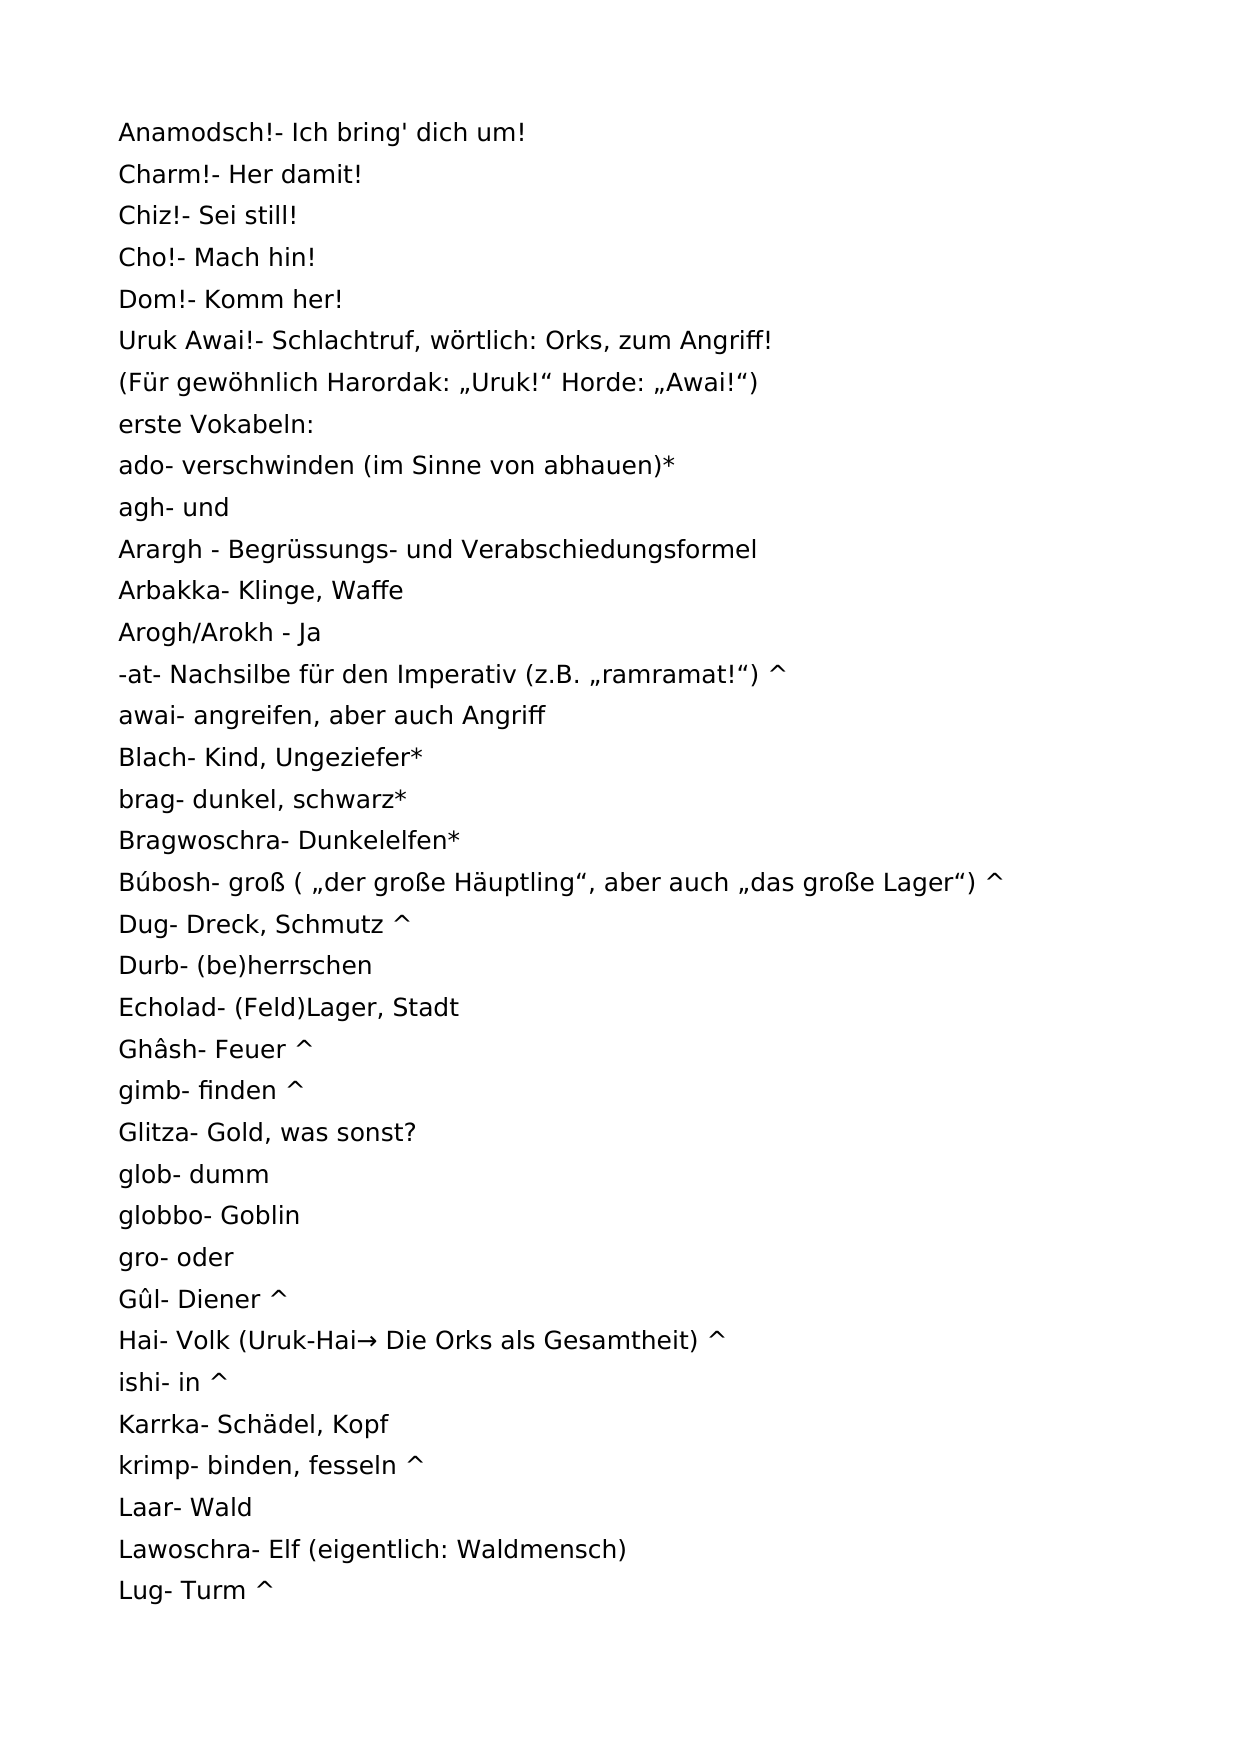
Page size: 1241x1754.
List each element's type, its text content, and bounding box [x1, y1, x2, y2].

text erste Vokabeln: [118, 410, 1122, 439]
text Búbosh- groß ( „der große Häuptling“, aber auch „das große Lager“) ^ [118, 868, 1122, 897]
text Anamodsch!- Ich bring' dich um! [118, 118, 1122, 147]
text Lug- Turm ^ [118, 1576, 1122, 1606]
text (Für gewöhnlich Harordak: „Uruk!“ Horde: „Awai!“) [118, 368, 1122, 397]
text Bragwoschra- Dunkelelfen* [118, 826, 1122, 856]
text Laar- Wald [118, 1493, 1122, 1522]
text Arogh/Arokh - Ja [118, 618, 1122, 647]
text Charm!- Her damit! [118, 160, 1122, 189]
text Echolad- (Feld)Lager, Stadt [118, 993, 1122, 1022]
text brag- dunkel, schwarz* [118, 785, 1122, 814]
text Hai- Volk (Uruk-Hai→ Die Orks als Gesamtheit) ^ [118, 1326, 1122, 1356]
text Karrka- Schädel, Kopf [118, 1410, 1122, 1439]
text Glitza- Gold, was sonst? [118, 1118, 1122, 1147]
text -at- Nachsilbe für den Imperativ (z.B. „ramramat!“) ^ [118, 660, 1122, 689]
text Dom!- Komm her! [118, 285, 1122, 314]
text Dug- Dreck, Schmutz ^ [118, 910, 1122, 939]
text Chiz!- Sei still! [118, 201, 1122, 231]
text gimb- finden ^ [118, 1076, 1122, 1106]
text Ghâsh- Feuer ^ [118, 1035, 1122, 1064]
text Blach- Kind, Ungeziefer* [118, 743, 1122, 772]
text krimp- binden, fesseln ^ [118, 1451, 1122, 1481]
text Arbakka- Klinge, Waffe [118, 576, 1122, 606]
text Arargh - Begrüssungs- und Verabschiedungsformel [118, 535, 1122, 564]
text ado- verschwinden (im Sinne von abhauen)* [118, 451, 1122, 481]
text globbo- Goblin [118, 1201, 1122, 1231]
text Durb- (be)herrschen [118, 951, 1122, 981]
text awai- angreifen, aber auch Angriff [118, 701, 1122, 731]
text ishi- in ^ [118, 1368, 1122, 1397]
text Lawoschra- Elf (eigentlich: Waldmensch) [118, 1535, 1122, 1564]
text Uruk Awai!- Schlachtruf, wörtlich: Orks, zum Angriff! [118, 326, 1122, 356]
text Gûl- Diener ^ [118, 1285, 1122, 1314]
text Cho!- Mach hin! [118, 243, 1122, 272]
text glob- dumm [118, 1160, 1122, 1189]
text agh- und [118, 493, 1122, 522]
text gro- oder [118, 1243, 1122, 1272]
